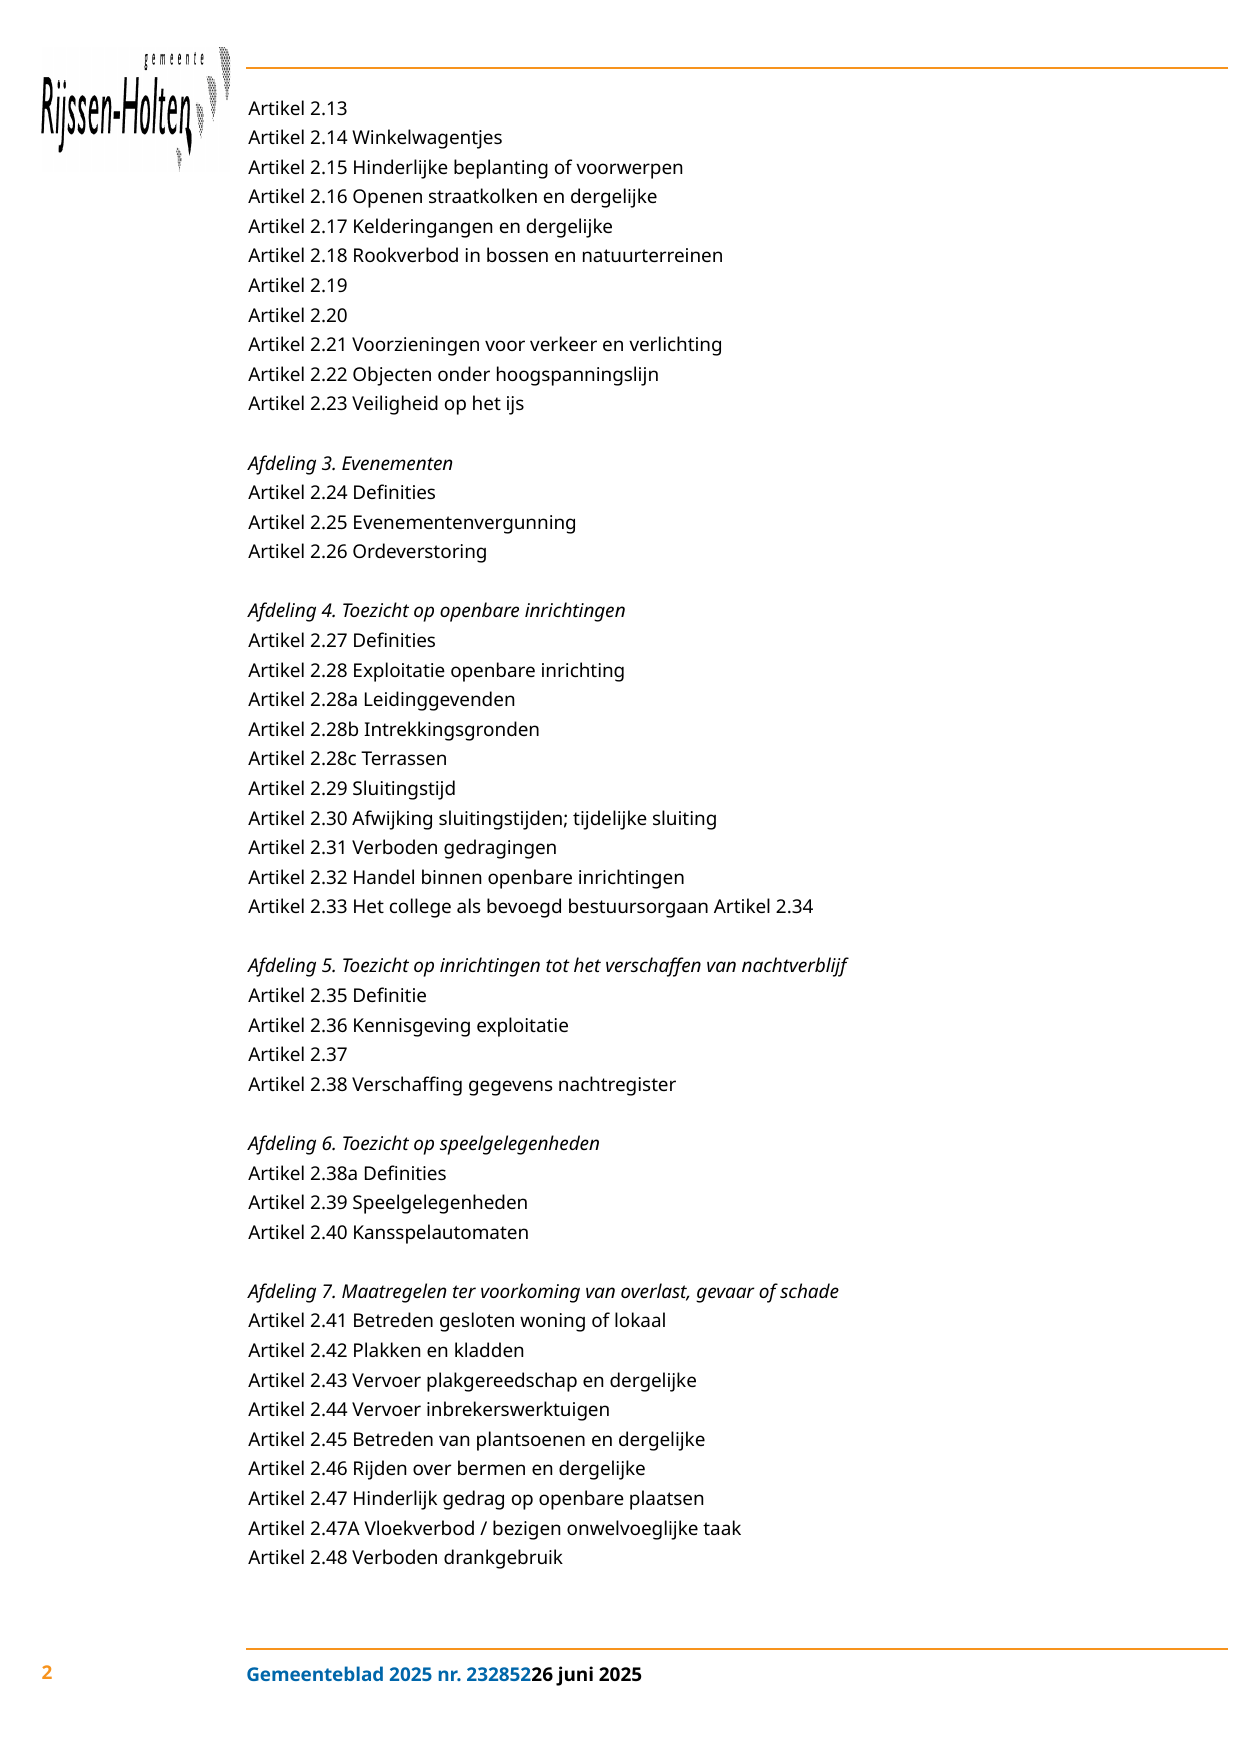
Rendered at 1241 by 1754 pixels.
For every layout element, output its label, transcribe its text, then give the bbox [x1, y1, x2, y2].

text Artikel 2.30 Afwijking sluitingstijden; tijdelijke sluiting [248, 805, 1152, 831]
text Afdeling 6. Toezicht op speelgelegenheden [248, 1130, 1152, 1156]
text Artikel 2.28 Exploitatie openbare inrichting [248, 657, 1152, 683]
text Artikel 2.35 Definitie [248, 982, 1152, 1008]
text Artikel 2.46 Rijden over bermen en dergelijke [248, 1456, 1152, 1481]
text Artikel 2.38a Definities [248, 1160, 1152, 1186]
text Artikel 2.38 Verschaffing gegevens nachtregister [248, 1071, 1152, 1097]
text Artikel 2.20 [248, 302, 1152, 328]
text Artikel 2.47A Vloekverbod / bezigen onwelvoeglijke taak [248, 1515, 1152, 1541]
text Artikel 2.18 Rookverbod in bossen en natuurterreinen [248, 243, 1152, 268]
text Artikel 2.39 Speelgelegenheden [248, 1189, 1152, 1215]
text Artikel 2.27 Definities [248, 627, 1152, 653]
text Artikel 2.17 Kelderingangen en dergelijke [248, 213, 1152, 239]
text Artikel 2.37 [248, 1041, 1152, 1067]
text Artikel 2.28b Intrekkingsgronden [248, 716, 1152, 742]
text Artikel 2.15 Hinderlijke beplanting of voorwerpen [248, 154, 1152, 180]
text Artikel 2.26 Ordeverstoring [248, 538, 1152, 564]
text Afdeling 7. Maatregelen ter voorkoming van overlast, gevaar of schade [248, 1278, 1152, 1304]
text Artikel 2.21 Voorzieningen voor verkeer en verlichting [248, 331, 1152, 357]
picture [41, 47, 231, 172]
text Afdeling 3. Evenementen [248, 450, 1152, 476]
text Artikel 2.19 [248, 272, 1152, 298]
text Artikel 2.29 Sluitingstijd [248, 775, 1152, 801]
text Artikel 2.36 Kennisgeving exploitatie [248, 1012, 1152, 1038]
text Artikel 2.28c Terrassen [248, 746, 1152, 771]
text Afdeling 5. Toezicht op inrichtingen tot het verschaffen van nachtverblijf [248, 953, 1152, 978]
text Artikel 2.14 Winkelwagentjes [248, 124, 1152, 150]
text Afdeling 4. Toezicht op openbare inrichtingen [248, 598, 1152, 623]
text Artikel 2.25 Evenementenvergunning [248, 509, 1152, 535]
text Artikel 2.32 Handel binnen openbare inrichtingen [248, 864, 1152, 890]
text Artikel 2.48 Verboden drankgebruik [248, 1544, 1152, 1570]
text Artikel 2.23 Veiligheid op het ijs [248, 391, 1152, 416]
text Artikel 2.41 Betreden gesloten woning of lokaal [248, 1308, 1152, 1333]
text Artikel 2.45 Betreden van plantsoenen en dergelijke [248, 1426, 1152, 1452]
text Artikel 2.43 Vervoer plakgereedschap en dergelijke [248, 1367, 1152, 1393]
text Artikel 2.28a Leidinggevenden [248, 686, 1152, 712]
text Artikel 2.40 Kansspelautomaten [248, 1219, 1152, 1245]
text Artikel 2.13 [248, 95, 1152, 121]
text Artikel 2.47 Hinderlijk gedrag op openbare plaatsen [248, 1485, 1152, 1511]
text Artikel 2.16 Openen straatkolken en dergelijke [248, 183, 1152, 209]
text Artikel 2.42 Plakken en kladden [248, 1337, 1152, 1363]
text Artikel 2.31 Verboden gedragingen [248, 834, 1152, 860]
text Artikel 2.22 Objecten onder hoogspanningslijn [248, 361, 1152, 387]
text Artikel 2.44 Vervoer inbrekerswerktuigen [248, 1396, 1152, 1422]
text Artikel 2.33 Het college als bevoegd bestuursorgaan Artikel 2.34 [248, 893, 1152, 919]
text Artikel 2.24 Definities [248, 479, 1152, 505]
